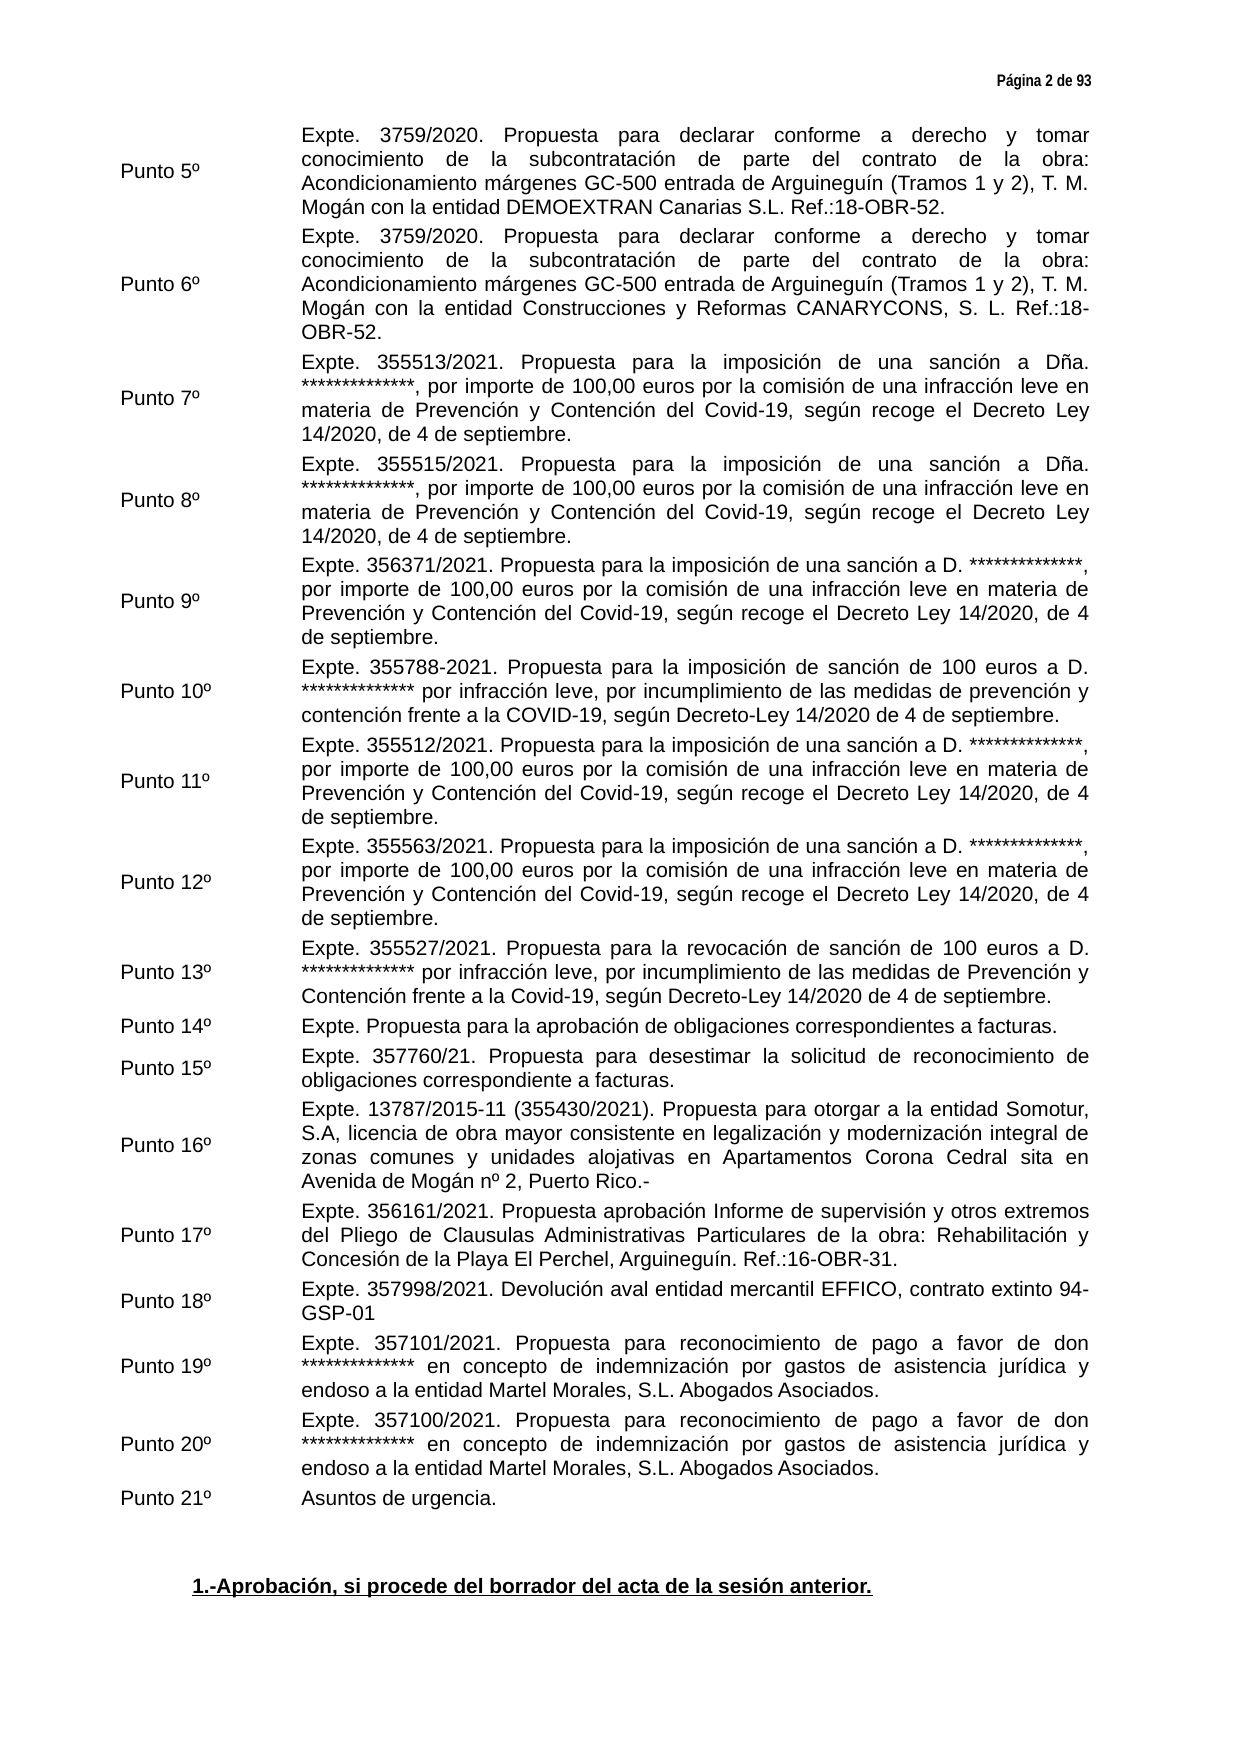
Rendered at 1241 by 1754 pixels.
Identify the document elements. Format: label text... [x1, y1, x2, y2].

table_cell Expte. 357998/2021. Devolución aval entidad mercantil EFFICO, contrato extinto 94-GSP-01 [298, 1274, 1093, 1327]
table_cell Punto 9º [117, 550, 298, 652]
table_cell Expte. 356371/2021. Propuesta para la imposición de una sanción a D. **************, por importe de 100,00 euros por la comisión de una infracción leve en materia de Prevención y Contención del Covid-19, según recoge el Decreto Ley 14/2020, de 4 de septiembre. [298, 550, 1093, 652]
table_cell Punto 19º [117, 1328, 298, 1405]
table_cell Punto 13º [117, 933, 298, 1011]
table_cell Expte. 355512/2021. Propuesta para la imposición de una sanción a D. **************, por importe de 100,00 euros por la comisión de una infracción leve en materia de Prevención y Contención del Covid-19, según recoge el Decreto Ley 14/2020, de 4 de septiembre. [298, 730, 1093, 831]
table_cell Expte. 355527/2021. Propuesta para la revocación de sanción de 100 euros a D. ************** por infracción leve, por incumplimiento de las medidas de Prevención y Contención frente a la Covid-19, según Decreto-Ley 14/2020 de 4 de septiembre. [298, 933, 1093, 1011]
table_cell Expte. 3759/2020. Propuesta para declarar conforme a derecho y tomar conocimiento de la subcontratación de parte del contrato de la obra: Acondicionamiento márgenes GC-500 entrada de Arguineguín (Tramos 1 y 2), T. M. Mogán con la entidad Construcciones y Reformas CANARYCONS, S. L. Ref.:18-OBR-52. [298, 221, 1093, 347]
table_cell Expte. 356161/2021. Propuesta aprobación Informe de supervisión y otros extremos del Pliego de Clausulas Administrativas Particulares de la obra: Rehabilitación y Concesión de la Playa El Perchel, Arguineguín. Ref.:16-OBR-31. [298, 1196, 1093, 1274]
table_cell Punto 10º [117, 652, 298, 730]
table_cell Expte. 355788-2021. Propuesta para la imposición de sanción de 100 euros a D. ************** por infracción leve, por incumplimiento de las medidas de prevención y contención frente a la COVID-19, según Decreto-Ley 14/2020 de 4 de septiembre. [298, 652, 1093, 730]
table_cell Expte. 355515/2021. Propuesta para la imposición de una sanción a Dña. **************, por importe de 100,00 euros por la comisión de una infracción leve en materia de Prevención y Contención del Covid-19, según recoge el Decreto Ley 14/2020, de 4 de septiembre. [298, 449, 1093, 550]
table_cell Expte. 13787/2015-11 (355430/2021). Propuesta para otorgar a la entidad Somotur, S.A, licencia de obra mayor consistente en legalización y modernización integral de zonas comunes y unidades alojativas en Apartamentos Corona Cedral sita en Avenida de Mogán nº 2, Puerto Rico.- [298, 1094, 1093, 1196]
text 1.-Aprobación, si procede del borrador del acta de la sesión anterior. [118, 1568, 1092, 1599]
table_cell Punto 14º [117, 1011, 298, 1041]
table_cell Punto 18º [117, 1274, 298, 1327]
table_cell Punto 21º [117, 1483, 298, 1513]
table_cell Punto 15º [117, 1041, 298, 1094]
table_cell Asuntos de urgencia. [298, 1483, 1093, 1513]
table_cell Expte. 357101/2021. Propuesta para reconocimiento de pago a favor de don ************** en concepto de indemnización por gastos de asistencia jurídica y endoso a la entidad Martel Morales, S.L. Abogados Asociados. [298, 1328, 1093, 1405]
table_cell Punto 5º [117, 120, 298, 221]
table_cell Punto 7º [117, 347, 298, 449]
table_cell Expte. 355513/2021. Propuesta para la imposición de una sanción a Dña. **************, por importe de 100,00 euros por la comisión de una infracción leve en materia de Prevención y Contención del Covid-19, según recoge el Decreto Ley 14/2020, de 4 de septiembre. [298, 347, 1093, 449]
table_cell Expte. 357760/21. Propuesta para desestimar la solicitud de reconocimiento de obligaciones correspondiente a facturas. [298, 1041, 1093, 1094]
table_cell Expte. Propuesta para la aprobación de obligaciones correspondientes a facturas. [298, 1011, 1093, 1041]
table_cell Punto 17º [117, 1196, 298, 1274]
table_cell Expte. 355563/2021. Propuesta para la imposición de una sanción a D. **************, por importe de 100,00 euros por la comisión de una infracción leve en materia de Prevención y Contención del Covid-19, según recoge el Decreto Ley 14/2020, de 4 de septiembre. [298, 831, 1093, 933]
table_cell Punto 8º [117, 449, 298, 550]
table_cell Punto 16º [117, 1094, 298, 1196]
table_cell Punto 12º [117, 831, 298, 933]
table_cell Expte. 357100/2021. Propuesta para reconocimiento de pago a favor de don ************** en concepto de indemnización por gastos de asistencia jurídica y endoso a la entidad Martel Morales, S.L. Abogados Asociados. [298, 1405, 1093, 1483]
table_cell Punto 20º [117, 1405, 298, 1483]
table_cell Punto 6º [117, 221, 298, 347]
table_cell Expte. 3759/2020. Propuesta para declarar conforme a derecho y tomar conocimiento de la subcontratación de parte del contrato de la obra: Acondicionamiento márgenes GC-500 entrada de Arguineguín (Tramos 1 y 2), T. M. Mogán con la entidad DEMOEXTRAN Canarias S.L. Ref.:18-OBR-52. [298, 120, 1093, 221]
table_cell Punto 11º [117, 730, 298, 831]
